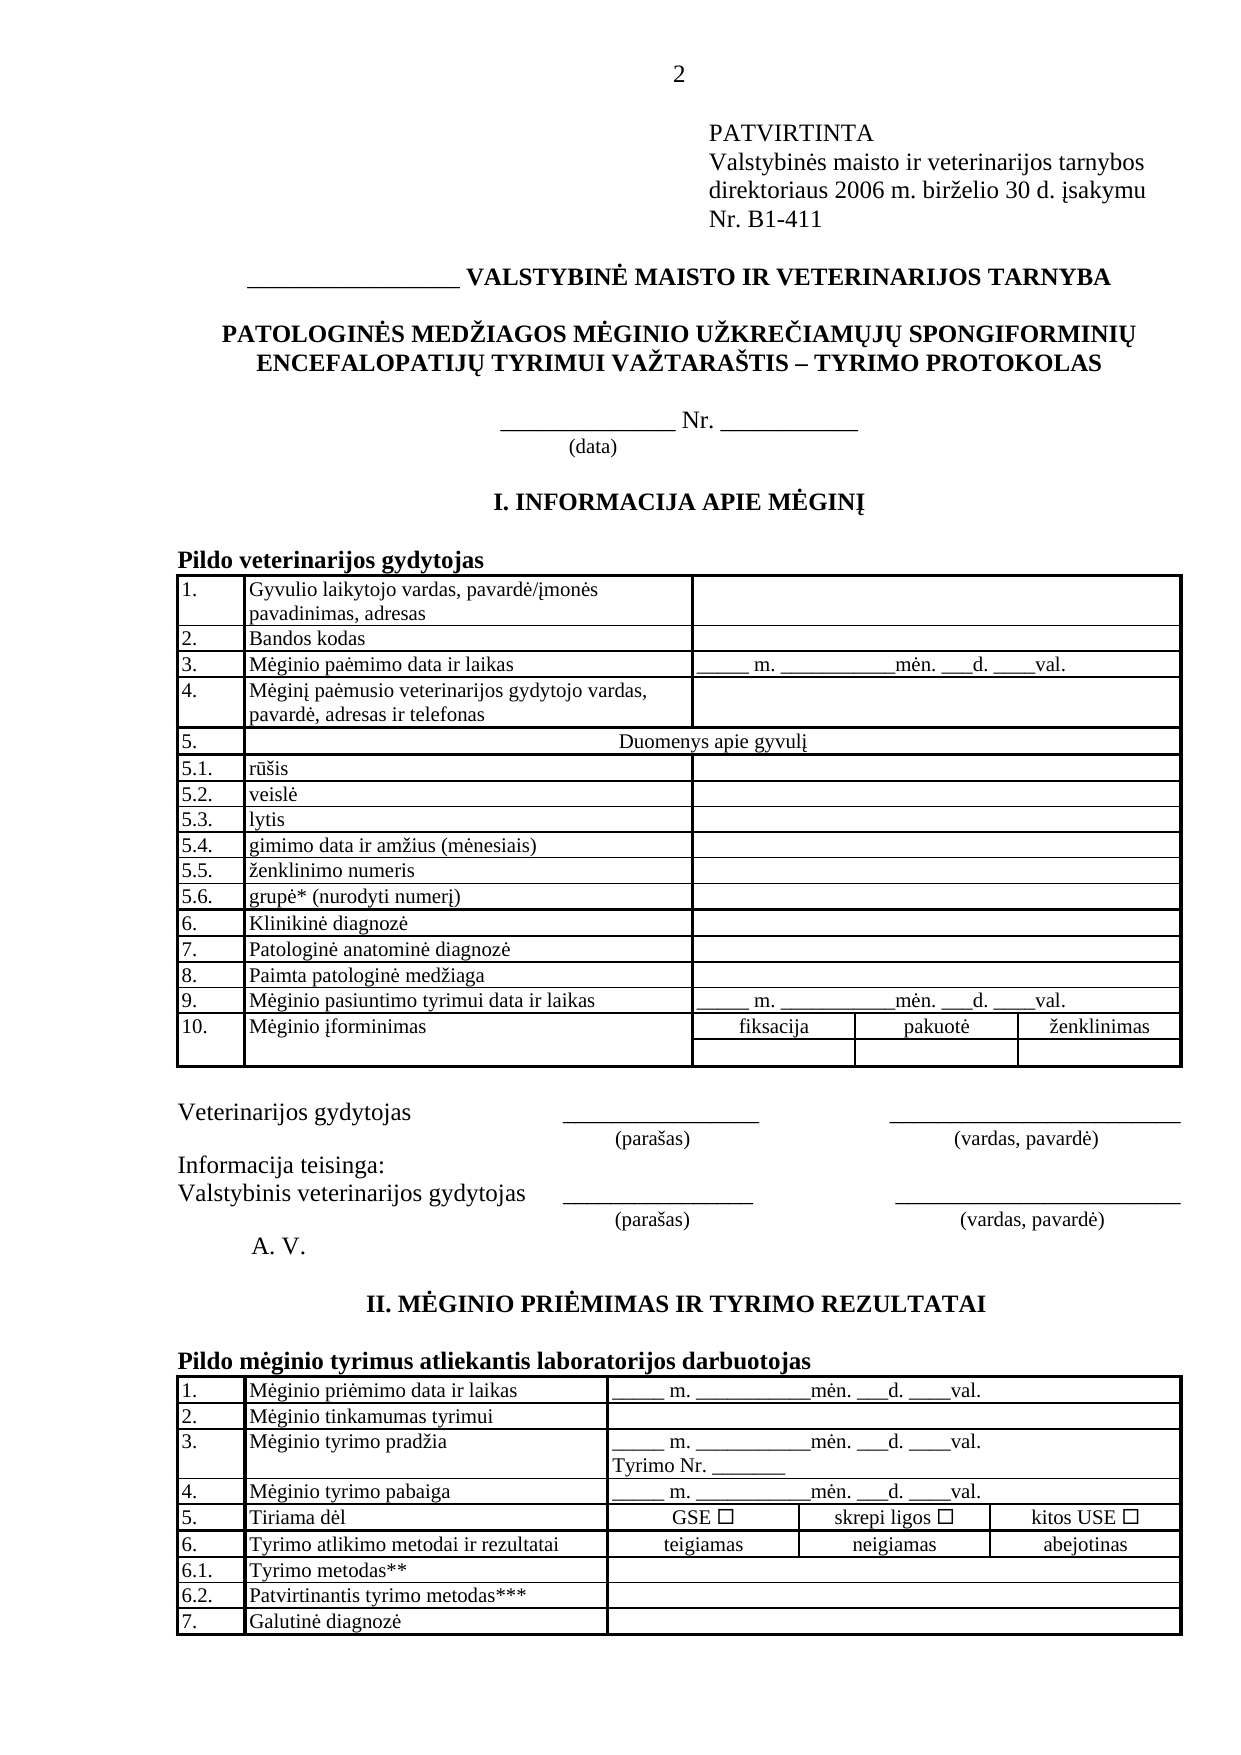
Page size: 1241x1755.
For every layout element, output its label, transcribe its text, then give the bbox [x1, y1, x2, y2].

table_cell [694, 678, 1179, 726]
table_cell [856, 1040, 1017, 1065]
table_header [694, 577, 1179, 625]
text Veterinarijos gydytojas [177, 1097, 1181, 1126]
table_cell [694, 1040, 854, 1065]
text direktoriaus 2006 m. birželio 30 d. įsakymu [177, 176, 1181, 204]
text PATOLOGINĖS MEDŽIAGOS MĖGINIO UŽKREČIAMŲJŲ SPONGIFORMINIŲ ENCEFALOPATIJŲ TYRIMUI VAŽTARAŠTIS – TYRIMO PROTOKOLAS [177, 319, 1181, 377]
text Informacija teisinga: [177, 1150, 1181, 1178]
text _________________ VALSTYBINĖ MAISTO IR VETERINARIJOS TARNYBA [177, 262, 1181, 291]
text (parašas) (vardas, pavardė) [615, 1126, 1181, 1150]
table_header 1. [179, 577, 243, 625]
text PATVIRTINTA [177, 118, 1181, 147]
text Valstybinis veterinarijos gydytojas [177, 1178, 1181, 1207]
table_cell Mėginio tyrimo pradžia [247, 1430, 606, 1477]
text Valstybinės maisto ir veterinarijos tarnybos [177, 147, 1181, 176]
table_cell [1019, 1040, 1179, 1065]
text (data) [177, 434, 1181, 458]
text I. INFORMACIJA APIE MĖGINĮ [177, 487, 1181, 516]
table_cell Mėginio įforminimas [246, 1014, 691, 1065]
table_cell 4. [179, 678, 243, 726]
text Pildo mėginio tyrimus atliekantis laboratorijos darbuotojas [177, 1346, 1181, 1375]
table_cell 10. [179, 1014, 243, 1065]
table_cell 3. [179, 1430, 243, 1477]
text ______________ Nr. ___________ [177, 406, 1181, 434]
text (parašas) (vardas, pavardė) [177, 1207, 1181, 1231]
text Nr. B1-411 [177, 204, 1181, 233]
text Pildo veterinarijos gydytojas [177, 545, 1181, 573]
text A. V. [177, 1231, 1181, 1260]
text II. MĖGINIO PRIĖMIMAS IR TYRIMO REZULTATAI [177, 1289, 1181, 1317]
